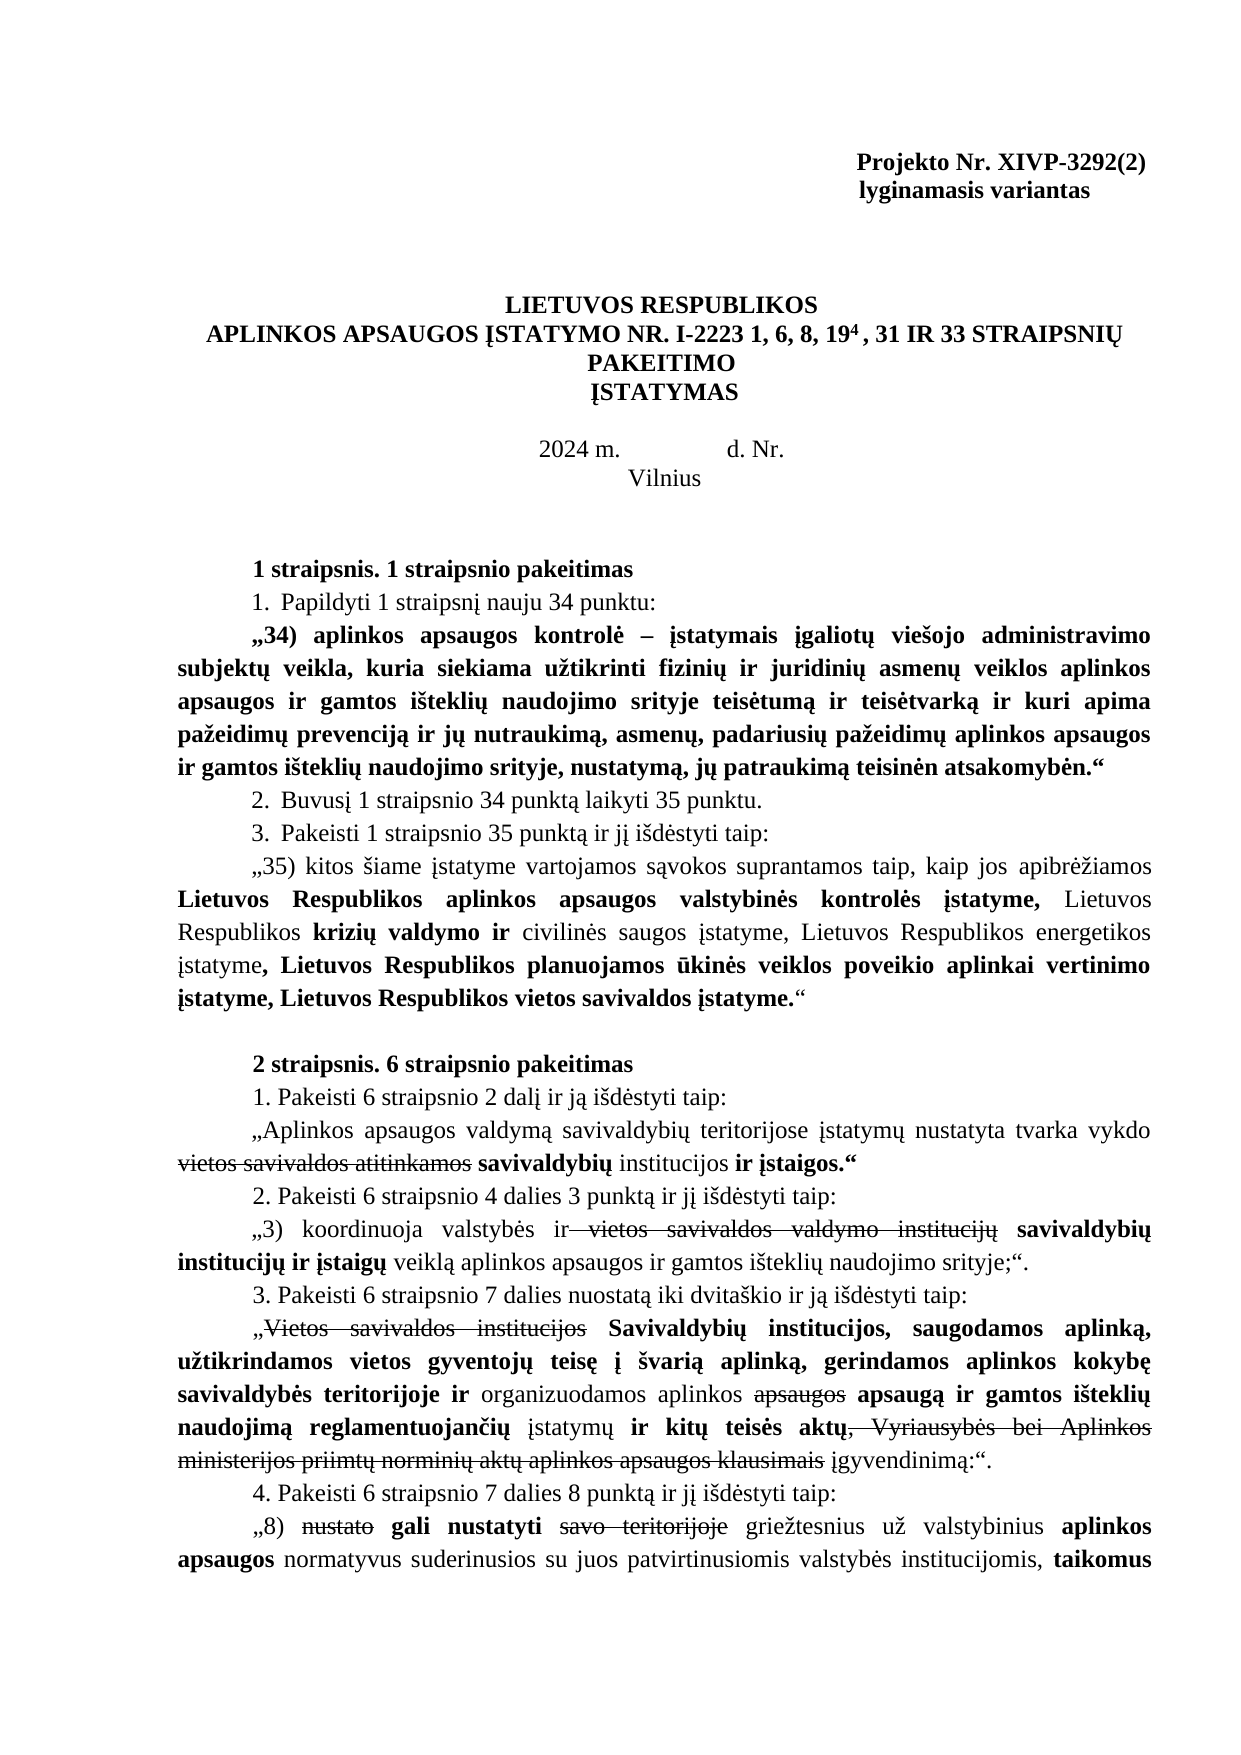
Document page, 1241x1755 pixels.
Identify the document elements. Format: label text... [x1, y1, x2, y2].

text 1. Papildyti 1 straipsnį nauju 34 punktu: [215, 587, 1152, 615]
text 1. Pakeisti 6 straipsnio 2 dalį ir ją išdėstyti taip: [252, 1082, 1152, 1111]
text 1 straipsnis. 1 straipsnio pakeitimas [252, 554, 1152, 582]
text LIETUVOS RESPUBLIKOS [177, 291, 1152, 319]
text „Aplinkos apsaugos valdymą savivaldybių teritorijose įstatymų nustatyta tvarka vykdo vietos savivaldos atitinkamos savivaldybių institucijos ir įstaigos.“ [177, 1115, 1152, 1177]
text „8) nustato gali nustatyti savo teritorijoje griežtesnius už valstybinius aplinkos apsaugos normatyvus suderinusios su juos patvirtinusiomis valstybės institucijomis, taikomus [177, 1511, 1152, 1573]
text 4. Pakeisti 6 straipsnio 7 dalies 8 punktą ir jį išdėstyti taip: [252, 1478, 1152, 1507]
text 3. Pakeisti 6 straipsnio 7 dalies nuostatą iki dvitaškio ir ją išdėstyti taip: [252, 1280, 1152, 1309]
text „3) koordinuoja valstybės ir vietos savivaldos valdymo institucijų savivaldybių institucijų ir įstaigų veiklą aplinkos apsaugos ir gamtos išteklių naudojimo srityje;“. [177, 1214, 1152, 1276]
text „34) aplinkos apsaugos kontrolė – įstatymais įgaliotų viešojo administravimo subjektų veikla, kuria siekiama užtikrinti fizinių ir juridinių asmenų veiklos aplinkos apsaugos ir gamtos išteklių naudojimo srityje teisėtumą ir teisėtvarką ir kuri apima pažeidimų prevenciją ir jų nutraukimą, asmenų, padariusių pažeidimų aplinkos apsaugos ir gamtos išteklių naudojimo srityje, nustatymą, jų patraukimą teisinėn atsakomybėn.“ [177, 620, 1152, 781]
text ĮSTATYMAS [177, 377, 1152, 406]
text „Vietos savivaldos institucijos Savivaldybių institucijos, saugodamos aplinką, užtikrindamos vietos gyventojų teisę į švarią aplinką, gerindamos aplinkos kokybę savivaldybės teritorijoje ir organizuodamos aplinkos apsaugos apsaugą ir gamtos išteklių naudojimą reglamentuojančių įstatymų ir kitų teisės aktų, Vyriausybės bei Aplinkos ministerijos priimtų norminių aktų aplinkos apsaugos klausimais įgyvendinimą:“. [177, 1313, 1152, 1474]
text Vilnius [177, 463, 1152, 492]
text „35) kitos šiame įstatyme vartojamos sąvokos suprantamos taip, kaip jos apibrėžiamos Lietuvos Respublikos aplinkos apsaugos valstybinės kontrolės įstatyme, Lietuvos Respublikos krizių valdymo ir civilinės saugos įstatyme, Lietuvos Respublikos energetikos įstatyme, Lietuvos Respublikos planuojamos ūkinės veiklos poveikio aplinkai vertinimo įstatyme, Lietuvos Respublikos vietos savivaldos įstatyme.“ [177, 851, 1152, 1012]
text 2024 m. d. Nr. [177, 434, 1152, 463]
text 2. Pakeisti 6 straipsnio 4 dalies 3 punktą ir jį išdėstyti taip: [252, 1181, 1152, 1210]
text 2. Buvusį 1 straipsnio 34 punktą laikyti 35 punktu. [215, 785, 1152, 813]
text Projekto Nr. XIVP-3292(2) [177, 147, 1152, 176]
text lyginamasis variantas [856, 176, 1152, 204]
text 2 straipsnis. 6 straipsnio pakeitimas [252, 1049, 1152, 1078]
text APLINKOS APSAUGOS ĮSTATYMO NR. I-2223 1, 6, 8, 194 , 31 IR 33 STRAIPSNIŲ PAKEITIMO [177, 319, 1152, 377]
text 3. Pakeisti 1 straipsnio 35 punktą ir jį išdėstyti taip: [215, 818, 1152, 847]
